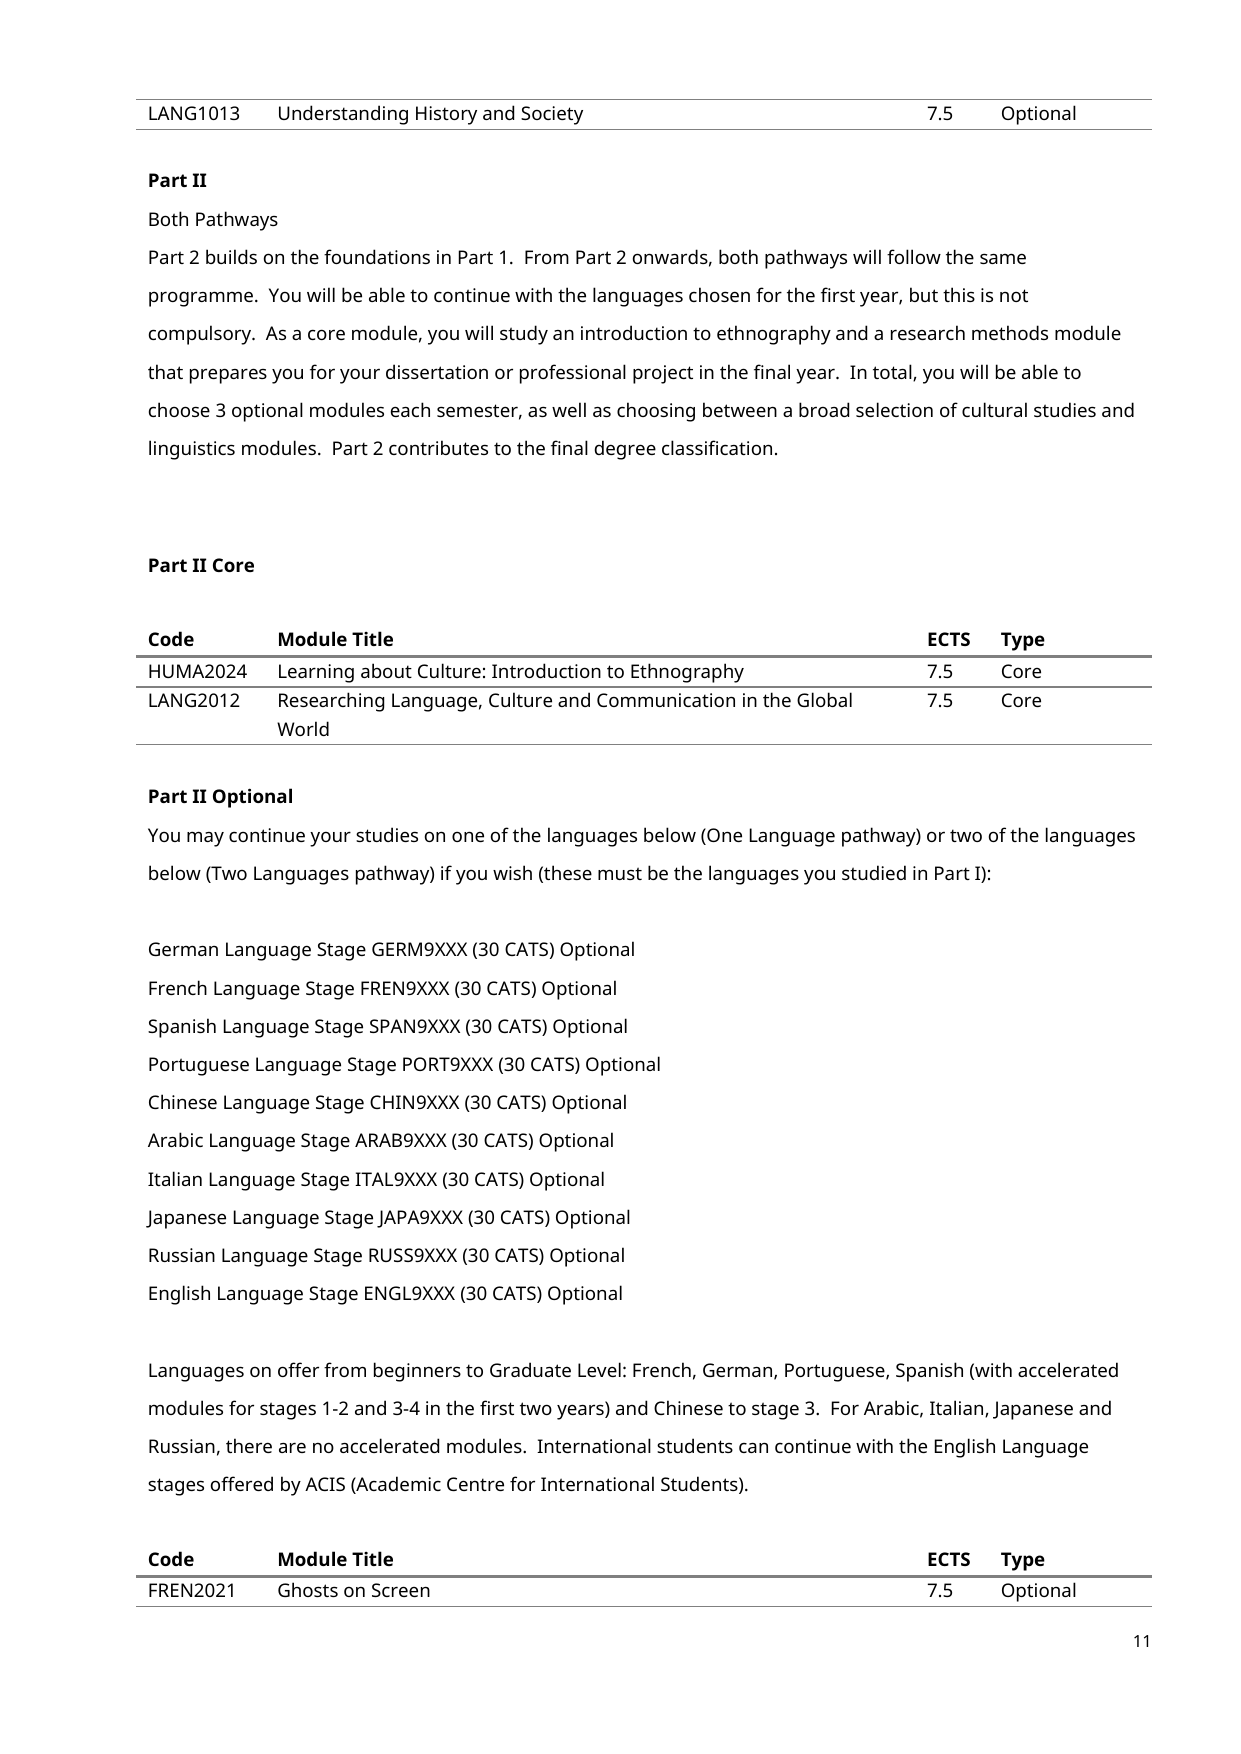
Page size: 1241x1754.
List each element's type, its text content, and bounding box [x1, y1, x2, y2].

table_cell Core [989, 688, 1152, 744]
table_cell Part II Optional You may continue your studies on one of the languages below (One Language pathway) or two of the languages below (Two Languages pathway) if you wish (these must be the languages you studied in Part I): German Language Stage GERM9XXX (30 CATS) Optional French Language Stage FREN9XXX (30 CATS) Optional Spanish Language Stage SPAN9XXX (30 CATS) Optional Portuguese Language Stage PORT9XXX (30 CATS) Optional Chinese Language Stage CHIN9XXX (30 CATS) Optional Arabic Language Stage ARAB9XXX (30 CATS) Optional Italian Language Stage ITAL9XXX (30 CATS) Optional Japanese Language Stage JAPA9XXX (30 CATS) Optional Russian Language Stage RUSS9XXX (30 CATS) Optional English Language Stage ENGL9XXX (30 CATS) Optional Languages on offer from beginners to Graduate Level: French, German, Portuguese, Spanish (with accelerated modules for stages 1-2 and 3-4 in the first two years) and Chinese to stage 3. For Arabic, Italian, Japanese and Russian, there are no accelerated modules. International students can continue with the English Language stages offered by ACIS (Academic Centre for International Students). [136, 745, 1152, 1546]
table_cell Optional [989, 100, 1152, 128]
table_cell ECTS [916, 1546, 989, 1574]
table_cell HUMA2024 [136, 658, 266, 686]
table_cell Researching Language, Culture and Communication in the Global World [266, 688, 916, 744]
table_cell Learning about Culture: Introduction to Ethnography [266, 658, 916, 686]
table_cell Part II Core [136, 514, 1152, 627]
table_cell 7.5 [916, 100, 989, 128]
table_cell LANG1013 [136, 100, 266, 128]
table_cell Code [136, 1546, 266, 1574]
table_cell FREN2021 [136, 1578, 266, 1606]
table_cell Ghosts on Screen [266, 1578, 916, 1606]
table_cell Part II Both Pathways Part 2 builds on the foundations in Part 1. From Part 2 onwards, both pathways will follow the same programme. You will be able to continue with the languages chosen for the first year, but this is not compulsory. As a core module, you will study an introduction to ethnography and a research methods module that prepares you for your dissertation or professional project in the final year. In total, you will be able to choose 3 optional modules each semester, as well as choosing between a broad selection of cultural studies and linguistics modules. Part 2 contributes to the final degree classification. [136, 130, 1152, 514]
table_cell Type [989, 627, 1152, 655]
table_cell ECTS [916, 627, 989, 655]
table_cell 7.5 [916, 1578, 989, 1606]
table_cell LANG2012 [136, 688, 266, 744]
table_cell Understanding History and Society [266, 100, 916, 128]
table_cell Code [136, 627, 266, 655]
table_cell Module Title [266, 1546, 916, 1574]
table_cell Optional [989, 1578, 1152, 1606]
table_cell 7.5 [916, 688, 989, 744]
table_cell Module Title [266, 627, 916, 655]
table_cell Core [989, 658, 1152, 686]
table_cell 7.5 [916, 658, 989, 686]
table_cell Type [989, 1546, 1152, 1574]
